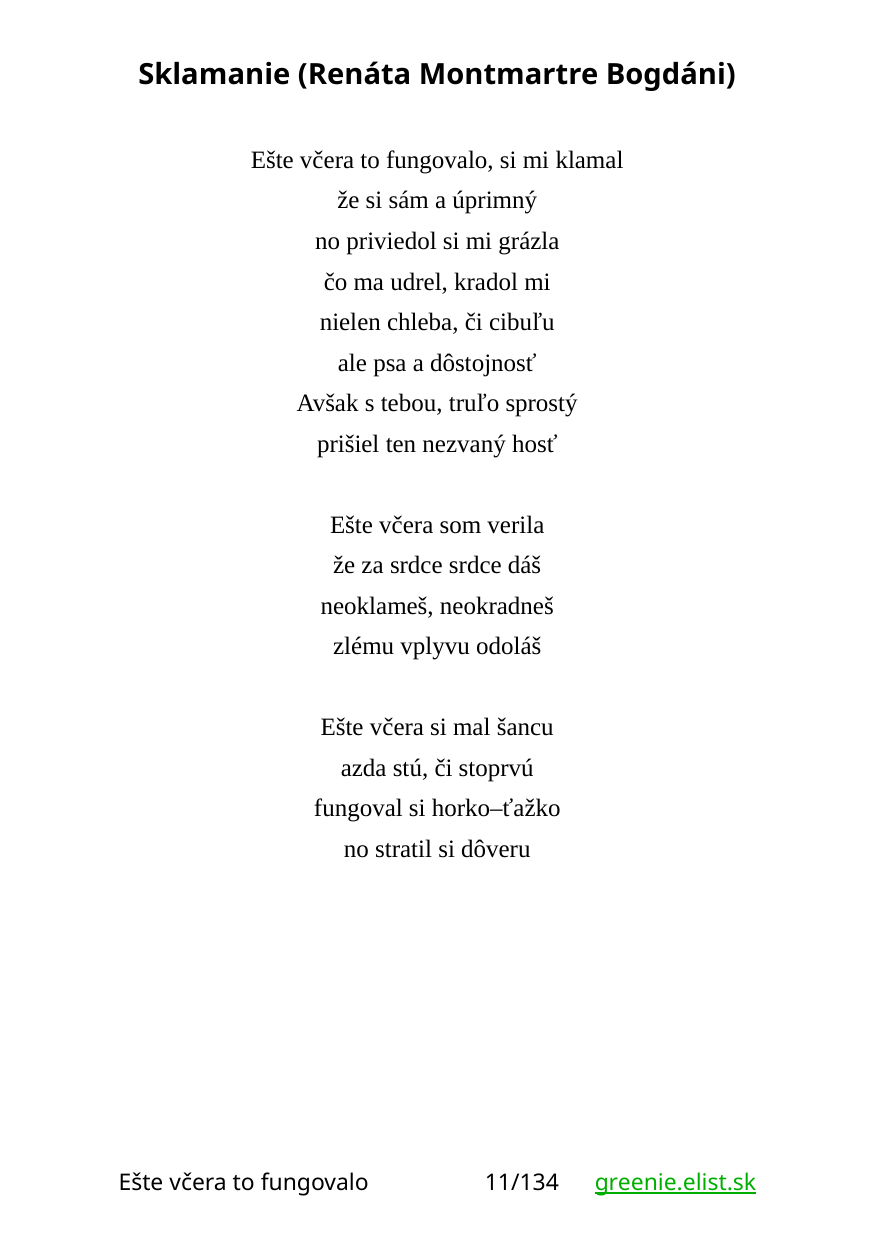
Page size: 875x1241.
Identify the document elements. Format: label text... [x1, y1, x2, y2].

text nielen chleba, či cibuľu [41, 307, 833, 336]
text no priviedol si mi grázla [41, 226, 833, 255]
text Ešte včera to fungovalo, si mi klamal [41, 145, 833, 174]
text čo ma udrel, kradol mi [41, 267, 833, 295]
text Ešte včera si mal šancu [41, 712, 833, 741]
text že si sám a úprimný [41, 186, 833, 214]
text no stratil si dôveru [41, 834, 833, 863]
text zlému vplyvu odoláš [41, 631, 833, 660]
text že za srdce srdce dáš [41, 550, 833, 579]
text azda stú, či stoprvú [41, 753, 833, 782]
text Ešte včera som verila [41, 510, 833, 538]
text prišiel ten nezvaný hosť [41, 429, 833, 457]
text Avšak s tebou, truľo sprostý [41, 388, 833, 417]
subtitle Sklamanie (Renáta Montmartre Bogdáni) [41, 53, 833, 93]
text neoklameš, neokradneš [41, 591, 833, 619]
text fungoval si horko–ťažko [41, 793, 833, 822]
text ale psa a dôstojnosť [41, 348, 833, 376]
